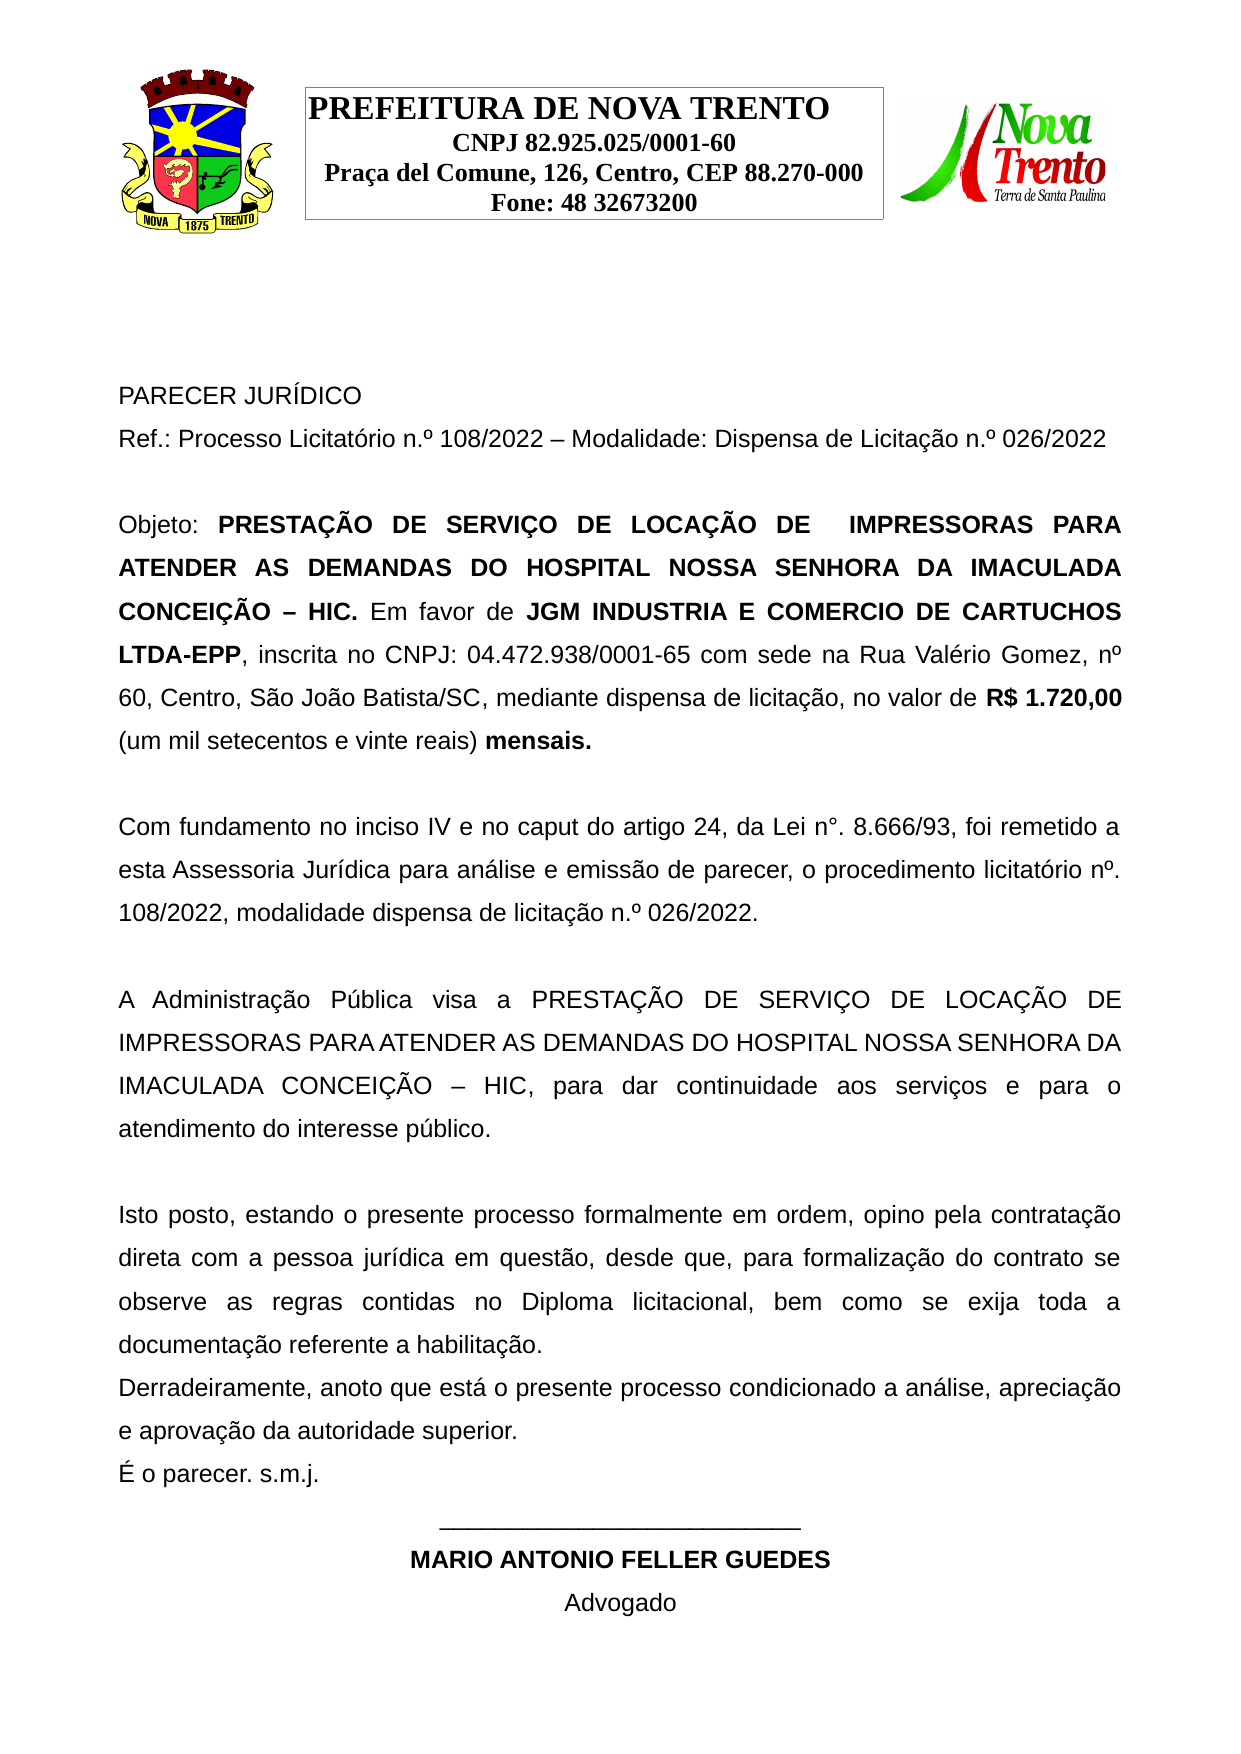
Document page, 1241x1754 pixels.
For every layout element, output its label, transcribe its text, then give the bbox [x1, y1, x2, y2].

text MARIO ANTONIO FELLER GUEDES [118, 1545, 1123, 1574]
text É o parecer. s.m.j. [118, 1459, 1123, 1488]
text Advogado [118, 1588, 1123, 1617]
text Isto posto, estando o presente processo formalmente em ordem, opino pela contratação direta com a pessoa jurídica em questão, desde que, para formalização do contrato se observe as regras contidas no Diploma licitacional, bem como se exija toda a documentação referente a habilitação. [118, 1200, 1123, 1358]
text PARECER JURÍDICO [118, 381, 1123, 410]
text __________________________ [118, 1502, 1123, 1531]
text A Administração Pública visa a PRESTAÇÃO DE SERVIÇO DE LOCAÇÃO DE IMPRESSORAS PARA ATENDER AS DEMANDAS DO HOSPITAL NOSSA SENHORA DA IMACULADA CONCEIÇÃO – HIC, para dar continuidade aos serviços e para o atendimento do interesse público. [118, 985, 1123, 1143]
text Ref.: Processo Licitatório n.º 108/2022 – Modalidade: Dispensa de Licitação n.º 026/2022 [118, 424, 1123, 453]
text Derradeiramente, anoto que está o presente processo condicionado a análise, apreciação e aprovação da autoridade superior. [118, 1373, 1123, 1445]
text Objeto: PRESTAÇÃO DE SERVIÇO DE LOCAÇÃO DE IMPRESSORAS PARA ATENDER AS DEMANDAS DO HOSPITAL NOSSA SENHORA DA IMACULADA CONCEIÇÃO – HIC. Em favor de JGM INDUSTRIA E COMERCIO DE CARTUCHOS LTDA-EPP, inscrita no CNPJ: 04.472.938/0001-65 com sede na Rua Valério Gomez, nº 60, Centro, São João Batista/SC, mediante dispensa de licitação, no valor de R$ 1.720,00 (um mil setecentos e vinte reais) mensais. [118, 510, 1123, 755]
text Com fundamento no inciso IV e no caput do artigo 24, da Lei n°. 8.666/93, foi remetido a esta Assessoria Jurídica para análise e emissão de parecer, o procedimento licitatório nº. 108/2022, modalidade dispensa de licitação n.º 026/2022. [118, 812, 1123, 927]
